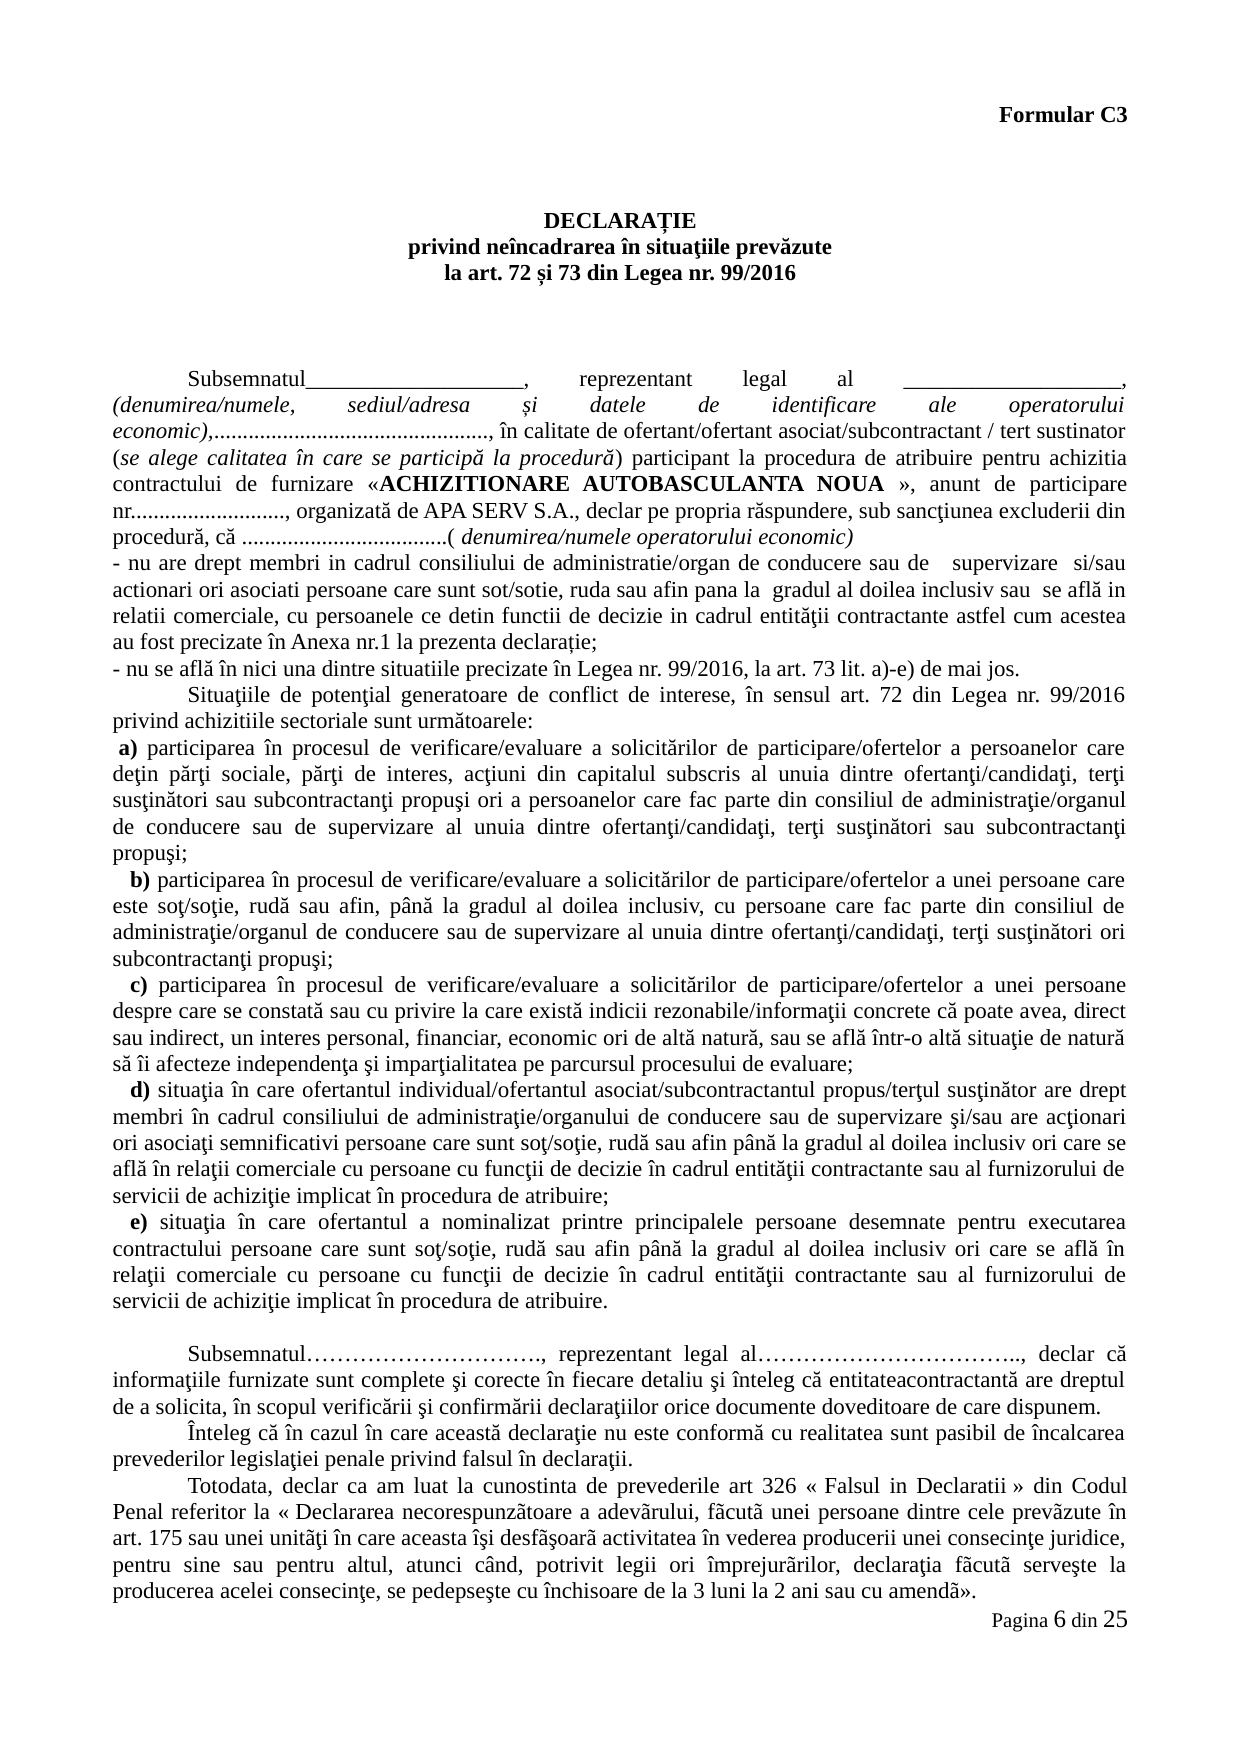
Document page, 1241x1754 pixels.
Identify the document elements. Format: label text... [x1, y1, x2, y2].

text b) participarea în procesul de verificare/evaluare a solicitărilor de participare/ofertelor a unei persoane care este soţ/soţie, rudă sau afin, până la gradul al doilea inclusiv, cu persoane care fac parte din consiliul de administraţie/organul de conducere sau de supervizare al unuia dintre ofertanţi/candidaţi, terţi susţinători ori subcontractanţi propuşi; [112, 866, 1128, 971]
text Înteleg că în cazul în care această declaraţie nu este conformă cu realitatea sunt pasibil de încalcarea prevederilor legislaţiei penale privind falsul în declaraţii. [112, 1419, 1128, 1472]
text DECLARAȚIE [112, 207, 1128, 233]
text - nu se află în nici una dintre situatiile precizate în Legea nr. 99/2016, la art. 73 lit. a)-e) de mai jos. [112, 655, 1128, 681]
text Situaţiile de potenţial generatoare de conflict de interese, în sensul art. 72 din Legea nr. 99/2016 privind achizitiile sectoriale sunt următoarele: [112, 681, 1128, 734]
text - nu are drept membri in cadrul consiliului de administratie/organ de conducere sau de supervizare si/sau actionari ori asociati persoane care sunt sot/sotie, ruda sau afin pana la gradul al doilea inclusiv sau se află in relatii comerciale, cu persoanele ce detin functii de decizie in cadrul entităţii contractante astfel cum acestea au fost precizate în Anexa nr.1 la prezenta declarație; [112, 549, 1128, 655]
text d) situaţia în care ofertantul individual/ofertantul asociat/subcontractantul propus/terţul susţinător are drept membri în cadrul consiliului de administraţie/organului de conducere sau de supervizare şi/sau are acţionari ori asociaţi semnificativi persoane care sunt soţ/soţie, rudă sau afin până la gradul al doilea inclusiv ori care se află în relaţii comerciale cu persoane cu funcţii de decizie în cadrul entităţii contractante sau al furnizorului de servicii de achiziţie implicat în procedura de atribuire; [112, 1076, 1128, 1208]
text privind neîncadrarea în situaţiile prevăzute [112, 233, 1128, 259]
text Formular C3 [187, 101, 1128, 128]
text la art. 72 și 73 din Legea nr. 99/2016 [112, 259, 1128, 286]
text Subsemnatul___________________, reprezentant legal al ___________________, (denumirea/numele, sediul/adresa și datele de identificare ale operatorului economic),................................................, în calitate de ofertant/ofertant asociat/subcontractant / tert sustinator (se alege calitatea în care se participă la procedură) participant la procedura de atribuire pentru achizitia contractului de furnizare «ACHIZITIONARE AUTOBASCULANTA NOUA », anunt de participare nr..........................., organizată de APA SERV S.A., declar pe propria răspundere, sub sancţiunea excluderii din procedură, că ....................................( denumirea/numele operatorului economic) [112, 365, 1128, 549]
text Totodata, declar ca am luat la cunostinta de prevederile art 326 « Falsul in Declaratii » din Codul Penal referitor la « Declararea necorespunzãtoare a adevãrului, fãcutã unei persoane dintre cele prevãzute în art. 175 sau unei unitãţi în care aceasta îşi desfãşoarã activitatea în vederea producerii unei consecinţe juridice, pentru sine sau pentru altul, atunci când, potrivit legii ori împrejurãrilor, declaraţia fãcutã serveşte la producerea acelei consecinţe, se pedepseşte cu închisoare de la 3 luni la 2 ani sau cu amendã». [112, 1472, 1128, 1603]
text a) participarea în procesul de verificare/evaluare a solicitărilor de participare/ofertelor a persoanelor care deţin părţi sociale, părţi de interes, acţiuni din capitalul subscris al unuia dintre ofertanţi/candidaţi, terţi susţinători sau subcontractanţi propuşi ori a persoanelor care fac parte din consiliul de administraţie/organul de conducere sau de supervizare al unuia dintre ofertanţi/candidaţi, terţi susţinători sau subcontractanţi propuşi; [112, 734, 1128, 866]
text e) situaţia în care ofertantul a nominalizat printre principalele persoane desemnate pentru executarea contractului persoane care sunt soţ/soţie, rudă sau afin până la gradul al doilea inclusiv ori care se află în relaţii comerciale cu persoane cu funcţii de decizie în cadrul entităţii contractante sau al furnizorului de servicii de achiziţie implicat în procedura de atribuire. [112, 1208, 1128, 1314]
text c) participarea în procesul de verificare/evaluare a solicitărilor de participare/ofertelor a unei persoane despre care se constată sau cu privire la care există indicii rezonabile/informaţii concrete că poate avea, direct sau indirect, un interes personal, financiar, economic ori de altă natură, sau se află într-o altă situaţie de natură să îi afecteze independenţa şi imparţialitatea pe parcursul procesului de evaluare; [112, 971, 1128, 1076]
text Subsemnatul…………………………., reprezentant legal al…………………………….., declar că informaţiile furnizate sunt complete şi corecte în fiecare detaliu şi înteleg că entitateacontractantă are dreptul de a solicita, în scopul verificării şi confirmării declaraţiilor orice documente doveditoare de care dispunem. [112, 1340, 1128, 1419]
